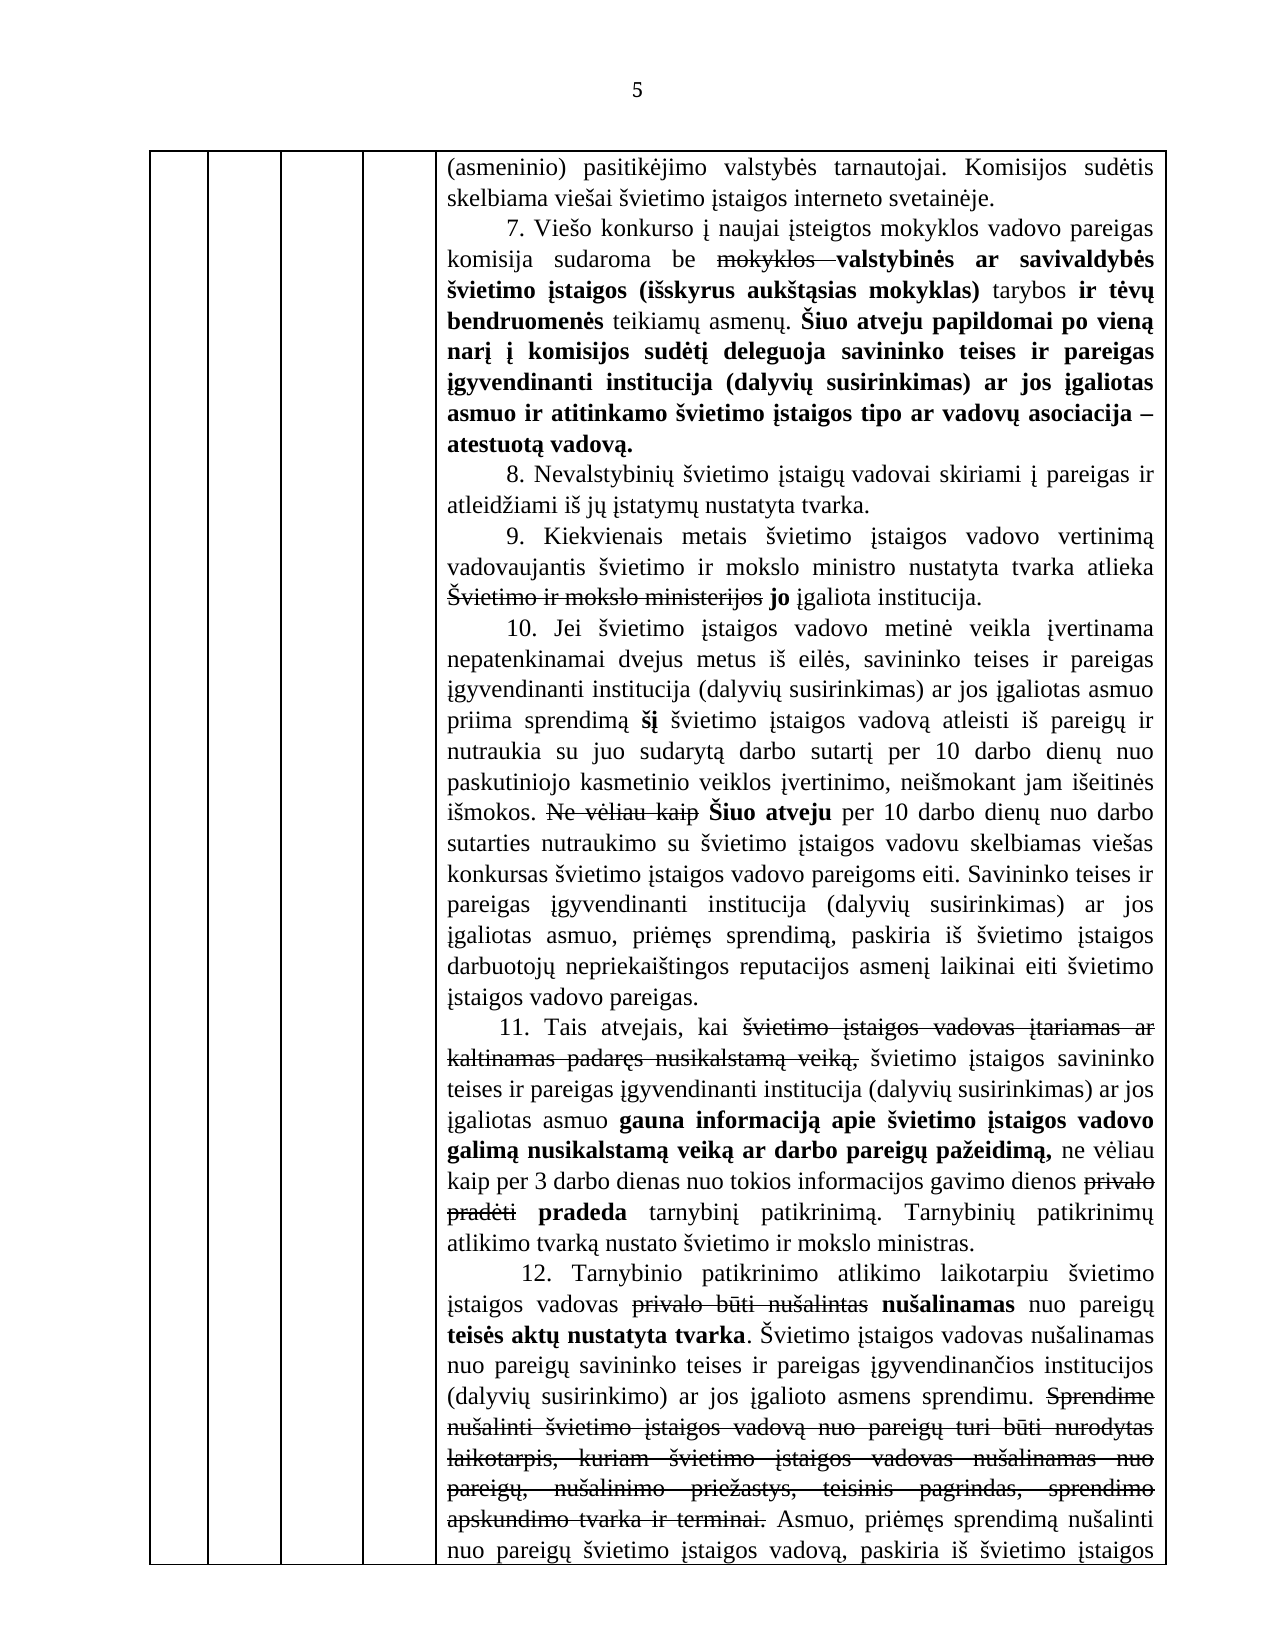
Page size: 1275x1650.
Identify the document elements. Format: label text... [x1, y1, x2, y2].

table_cell [282, 152, 362, 1564]
table_cell [151, 152, 207, 1564]
table_cell [209, 152, 280, 1564]
table_cell (asmeninio) pasitikėjimo valstybės tarnautojai. Komisijos sudėtis skelbiama viešai švietimo įstaigos interneto svetainėje. 7. Viešo konkurso į naujai įsteigtos mokyklos vadovo pareigas komisija sudaroma be mokyklos valstybinės ar savivaldybės švietimo įstaigos (išskyrus aukštąsias mokyklas) tarybos ir tėvų bendruomenės teikiamų asmenų. Šiuo atveju papildomai po vieną narį į komisijos sudėtį deleguoja savininko teises ir pareigas įgyvendinanti institucija (dalyvių susirinkimas) ar jos įgaliotas asmuo ir atitinkamo švietimo įstaigos tipo ar vadovų asociacija – atestuotą vadovą. 8. Nevalstybinių švietimo įstaigų vadovai skiriami į pareigas ir atleidžiami iš jų įstatymų nustatyta tvarka. 9. Kiekvienais metais švietimo įstaigos vadovo vertinimą vadovaujantis švietimo ir mokslo ministro nustatyta tvarka atlieka Švietimo ir mokslo ministerijos jo įgaliota institucija. 10. Jei švietimo įstaigos vadovo metinė veikla įvertinama nepatenkinamai dvejus metus iš eilės, savininko teises ir pareigas įgyvendinanti institucija (dalyvių susirinkimas) ar jos įgaliotas asmuo priima sprendimą šį švietimo įstaigos vadovą atleisti iš pareigų ir nutraukia su juo sudarytą darbo sutartį per 10 darbo dienų nuo paskutiniojo kasmetinio veiklos įvertinimo, neišmokant jam išeitinės išmokos. Ne vėliau kaip Šiuo atveju per 10 darbo dienų nuo darbo sutarties nutraukimo su švietimo įstaigos vadovu skelbiamas viešas konkursas švietimo įstaigos vadovo pareigoms eiti. Savininko teises ir pareigas įgyvendinanti institucija (dalyvių susirinkimas) ar jos įgaliotas asmuo, priėmęs sprendimą, paskiria iš švietimo įstaigos darbuotojų nepriekaištingos reputacijos asmenį laikinai eiti švietimo įstaigos vadovo pareigas. 11. Tais atvejais, kai švietimo įstaigos vadovas įtariamas ar kaltinamas padaręs nusikalstamą veiką, švietimo įstaigos savininko teises ir pareigas įgyvendinanti institucija (dalyvių susirinkimas) ar jos įgaliotas asmuo gauna informaciją apie švietimo įstaigos vadovo galimą nusikalstamą veiką ar darbo pareigų pažeidimą, ne vėliau kaip per 3 darbo dienas nuo tokios informacijos gavimo dienos privalo pradėti pradeda tarnybinį patikrinimą. Tarnybinių patikrinimų atlikimo tvarką nustato švietimo ir mokslo ministras. 12. Tarnybinio patikrinimo atlikimo laikotarpiu švietimo įstaigos vadovas privalo būti nušalintas nušalinamas nuo pareigų teisės aktų nustatyta tvarka. Švietimo įstaigos vadovas nušalinamas nuo pareigų savininko teises ir pareigas įgyvendinančios institucijos (dalyvių susirinkimo) ar jos įgalioto asmens sprendimu. Sprendime nušalinti švietimo įstaigos vadovą nuo pareigų turi būti nurodytas laikotarpis, kuriam švietimo įstaigos vadovas nušalinamas nuo pareigų, nušalinimo priežastys, teisinis pagrindas, sprendimo apskundimo tvarka ir terminai. Asmuo, priėmęs sprendimą nušalinti nuo pareigų švietimo įstaigos vadovą, paskiria iš švietimo įstaigos [437, 152, 1165, 1564]
table_cell [364, 152, 435, 1564]
